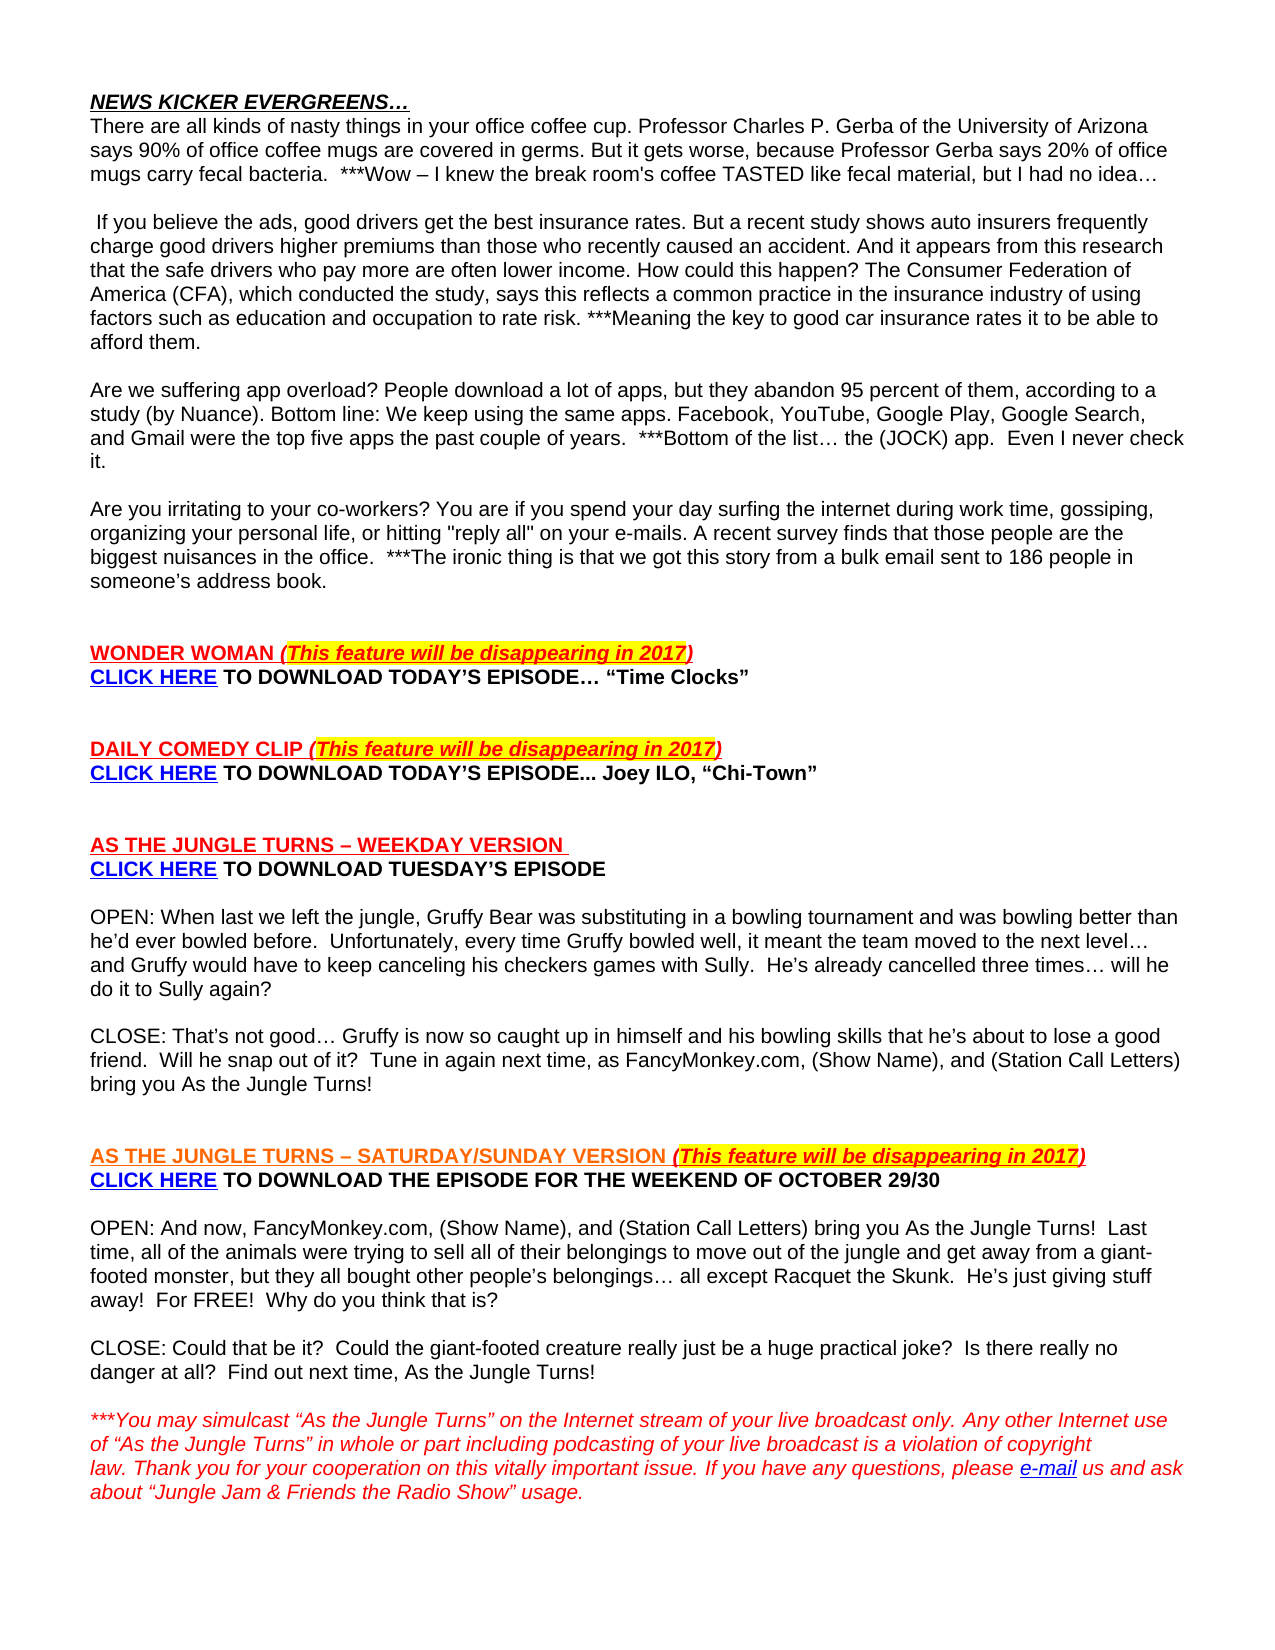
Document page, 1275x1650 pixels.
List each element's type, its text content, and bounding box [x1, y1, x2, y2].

text CLICK HERE TO DOWNLOAD TODAY’S EPISODE... Joey ILO, “Chi-Town” [90, 761, 1185, 785]
text CLICK HERE TO DOWNLOAD THE EPISODE FOR THE WEEKEND OF OCTOBER 29/30 [90, 1168, 1185, 1192]
text Are you irritating to your co-workers? You are if you spend your day surfing the internet during work time, gossiping, organizing your personal life, or hitting "reply all" on your e-mails. A recent survey finds that those people are the biggest nuisances in the office. ***The ironic thing is that we got this story from a bulk email sent to 186 people in someone’s address book. [90, 497, 1185, 593]
text DAILY COMEDY CLIP (This feature will be disappearing in 2017) [90, 737, 1185, 761]
text CLICK HERE TO DOWNLOAD TODAY’S EPISODE… “Time Clocks” [90, 665, 1185, 689]
text OPEN: When last we left the jungle, Gruffy Bear was substituting in a bowling tournament and was bowling better than he’d ever bowled before. Unfortunately, every time Gruffy bowled well, it meant the team moved to the next level… and Gruffy would have to keep canceling his checkers games with Sully. He’s already cancelled three times… will he do it to Sully again? [90, 881, 1185, 1000]
text OPEN: And now, FancyMonkey.com, (Show Name), and (Station Call Letters) bring you As the Jungle Turns! Last time, all of the animals were trying to sell all of their belongings to move out of the jungle and get away from a giant-footed monster, but they all bought other people’s belongings… all except Racquet the Skunk. He’s just giving stuff away! For FREE! Why do you think that is? [90, 1216, 1185, 1312]
text If you believe the ads, good drivers get the best insurance rates. But a recent study shows auto insurers frequently charge good drivers higher premiums than those who recently caused an accident. And it appears from this research that the safe drivers who pay more are often lower income. How could this happen? The Consumer Federation of America (CFA), which conducted the study, says this reflects a common practice in the insurance industry of using factors such as education and occupation to rate risk. ***Meaning the key to good car insurance rates it to be able to afford them. [90, 210, 1185, 353]
text ***You may simulcast “As the Jungle Turns” on the Internet stream of your live broadcast only. Any other Internet use of “As the Jungle Turns” in whole or part including podcasting of your live broadcast is a violation of copyright law. Thank you for your cooperation on this vitally important issue. If you have any questions, please e-mail us and ask about “Jungle Jam & Friends the Radio Show” usage. [90, 1408, 1185, 1503]
text Are we suffering app overload? People download a lot of apps, but they abandon 95 percent of them, according to a study (by Nuance). Bottom line: We keep using the same apps. Facebook, YouTube, Google Play, Google Search, and Gmail were the top five apps the past couple of years. ***Bottom of the list… the (JOCK) app. Even I never check it. [90, 377, 1185, 473]
text There are all kinds of nasty things in your office coffee cup. Professor Charles P. Gerba of the University of Arizona says 90% of office coffee mugs are covered in germs. But it gets worse, because Professor Gerba says 20% of office mugs carry fecal bacteria. ***Wow – I knew the break room's coffee TASTED like fecal material, but I had no idea… [90, 114, 1185, 186]
text CLOSE: That’s not good… Gruffy is now so caught up in himself and his bowling skills that he’s about to lose a good friend. Will he snap out of it? Tune in again next time, as FancyMonkey.com, (Show Name), and (Station Call Letters) bring you As the Jungle Turns! [90, 1024, 1185, 1096]
text AS THE JUNGLE TURNS – SATURDAY/SUNDAY VERSION (This feature will be disappearing in 2017) [90, 1144, 1185, 1168]
text CLOSE: Could that be it? Could the giant-footed creature really just be a huge practical joke? Is there really no danger at all? Find out next time, As the Jungle Turns! [90, 1336, 1185, 1384]
text WONDER WOMAN (This feature will be disappearing in 2017) [90, 641, 1185, 665]
text AS THE JUNGLE TURNS – WEEKDAY VERSION [90, 833, 1185, 857]
text CLICK HERE TO DOWNLOAD TUESDAY’S EPISODE [90, 857, 1185, 881]
text NEWS KICKER EVERGREENS… [90, 90, 1185, 114]
